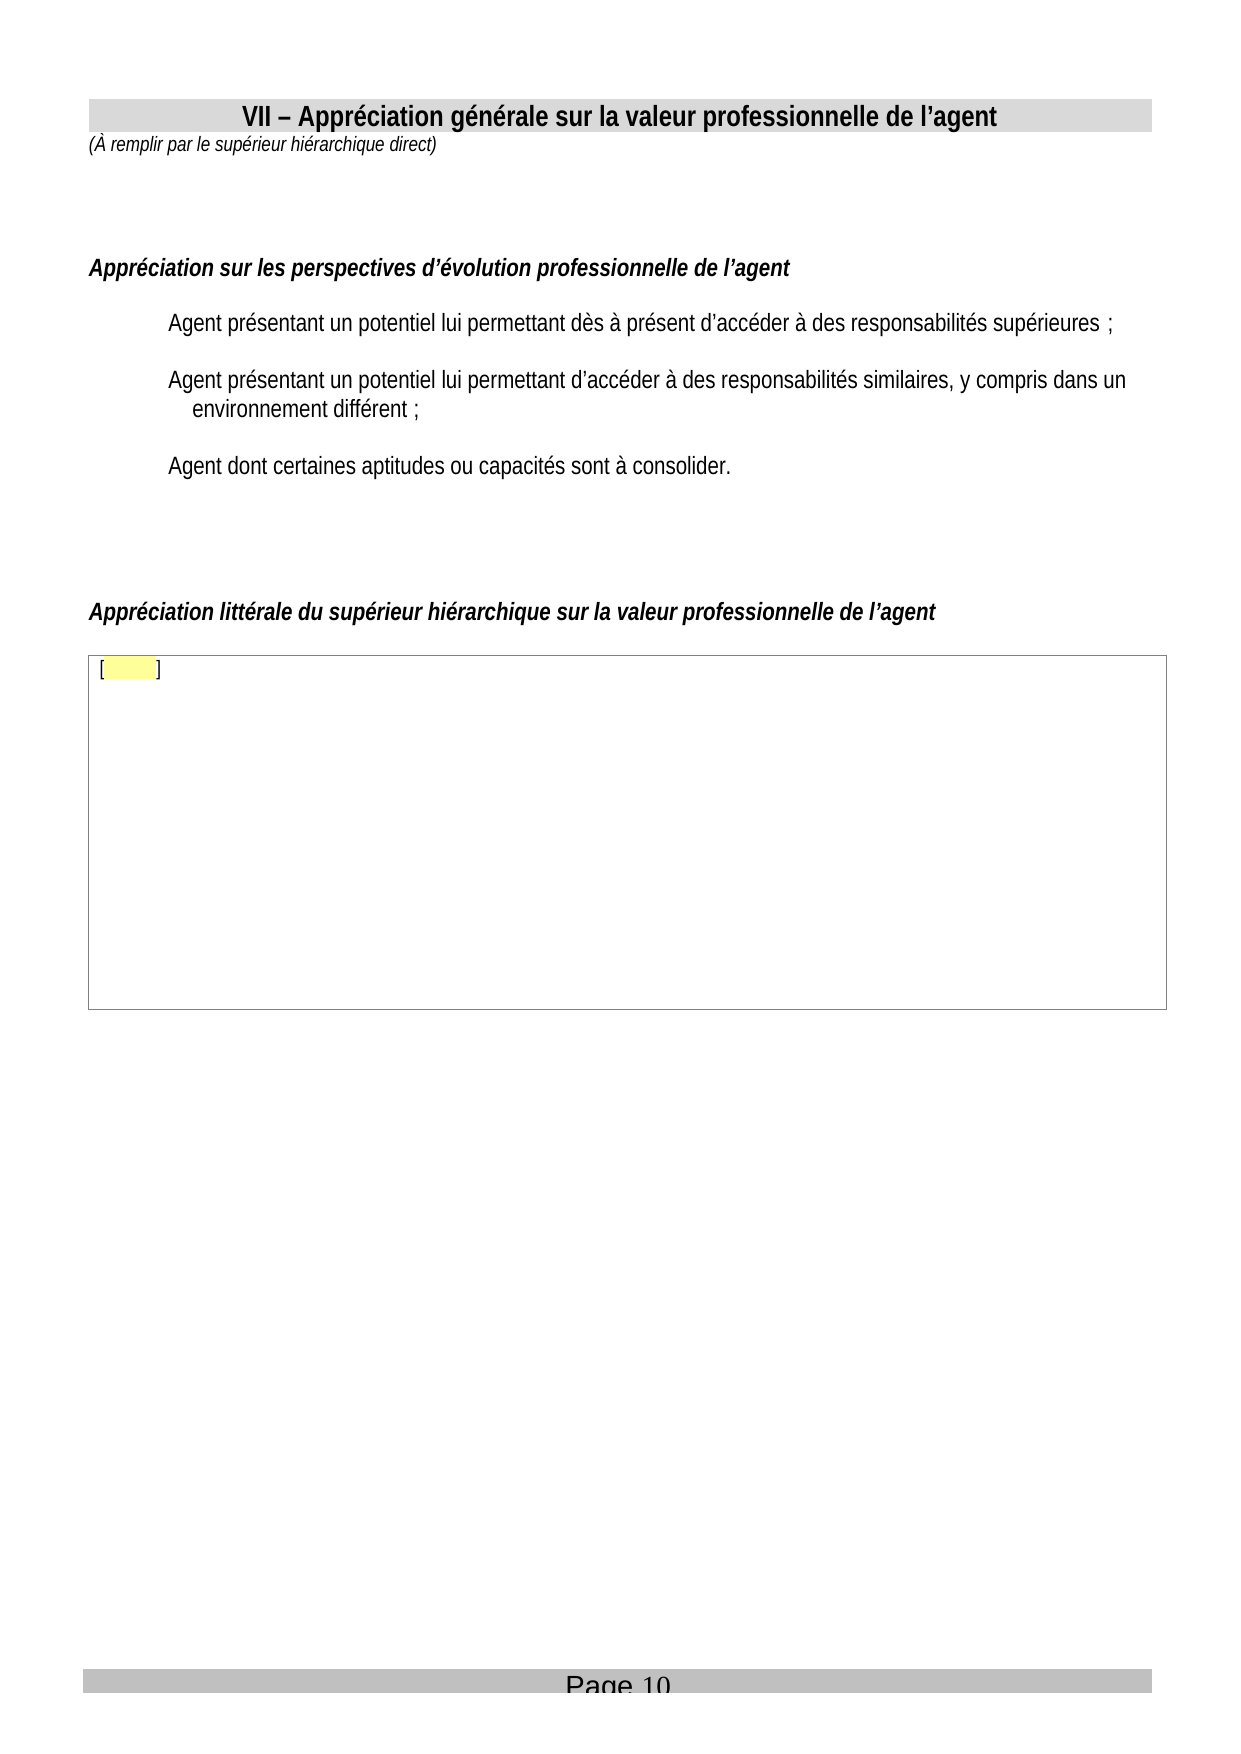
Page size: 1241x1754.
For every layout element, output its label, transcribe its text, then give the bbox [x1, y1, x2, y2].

text Agent dont certaines aptitudes ou capacités sont à consolider. [162, 451, 1152, 479]
text Appréciation littérale du supérieur hiérarchique sur la valeur professionnelle de l’agent [89, 597, 1152, 626]
table_header [ ] [89, 656, 1166, 1009]
text Agent présentant un potentiel lui permettant dès à présent d’accéder à des responsabilités supérieures ; [162, 308, 1152, 336]
text VII – Appréciation générale sur la valeur professionnelle de l’agent [89, 99, 1152, 132]
text Appréciation sur les perspectives d’évolution professionnelle de l’agent [89, 253, 1152, 281]
text (À remplir par le supérieur hiérarchique direct) [89, 132, 1152, 156]
text Agent présentant un potentiel lui permettant d’accéder à des responsabilités similaires, y compris dans un environnement différent ; [162, 365, 1152, 422]
